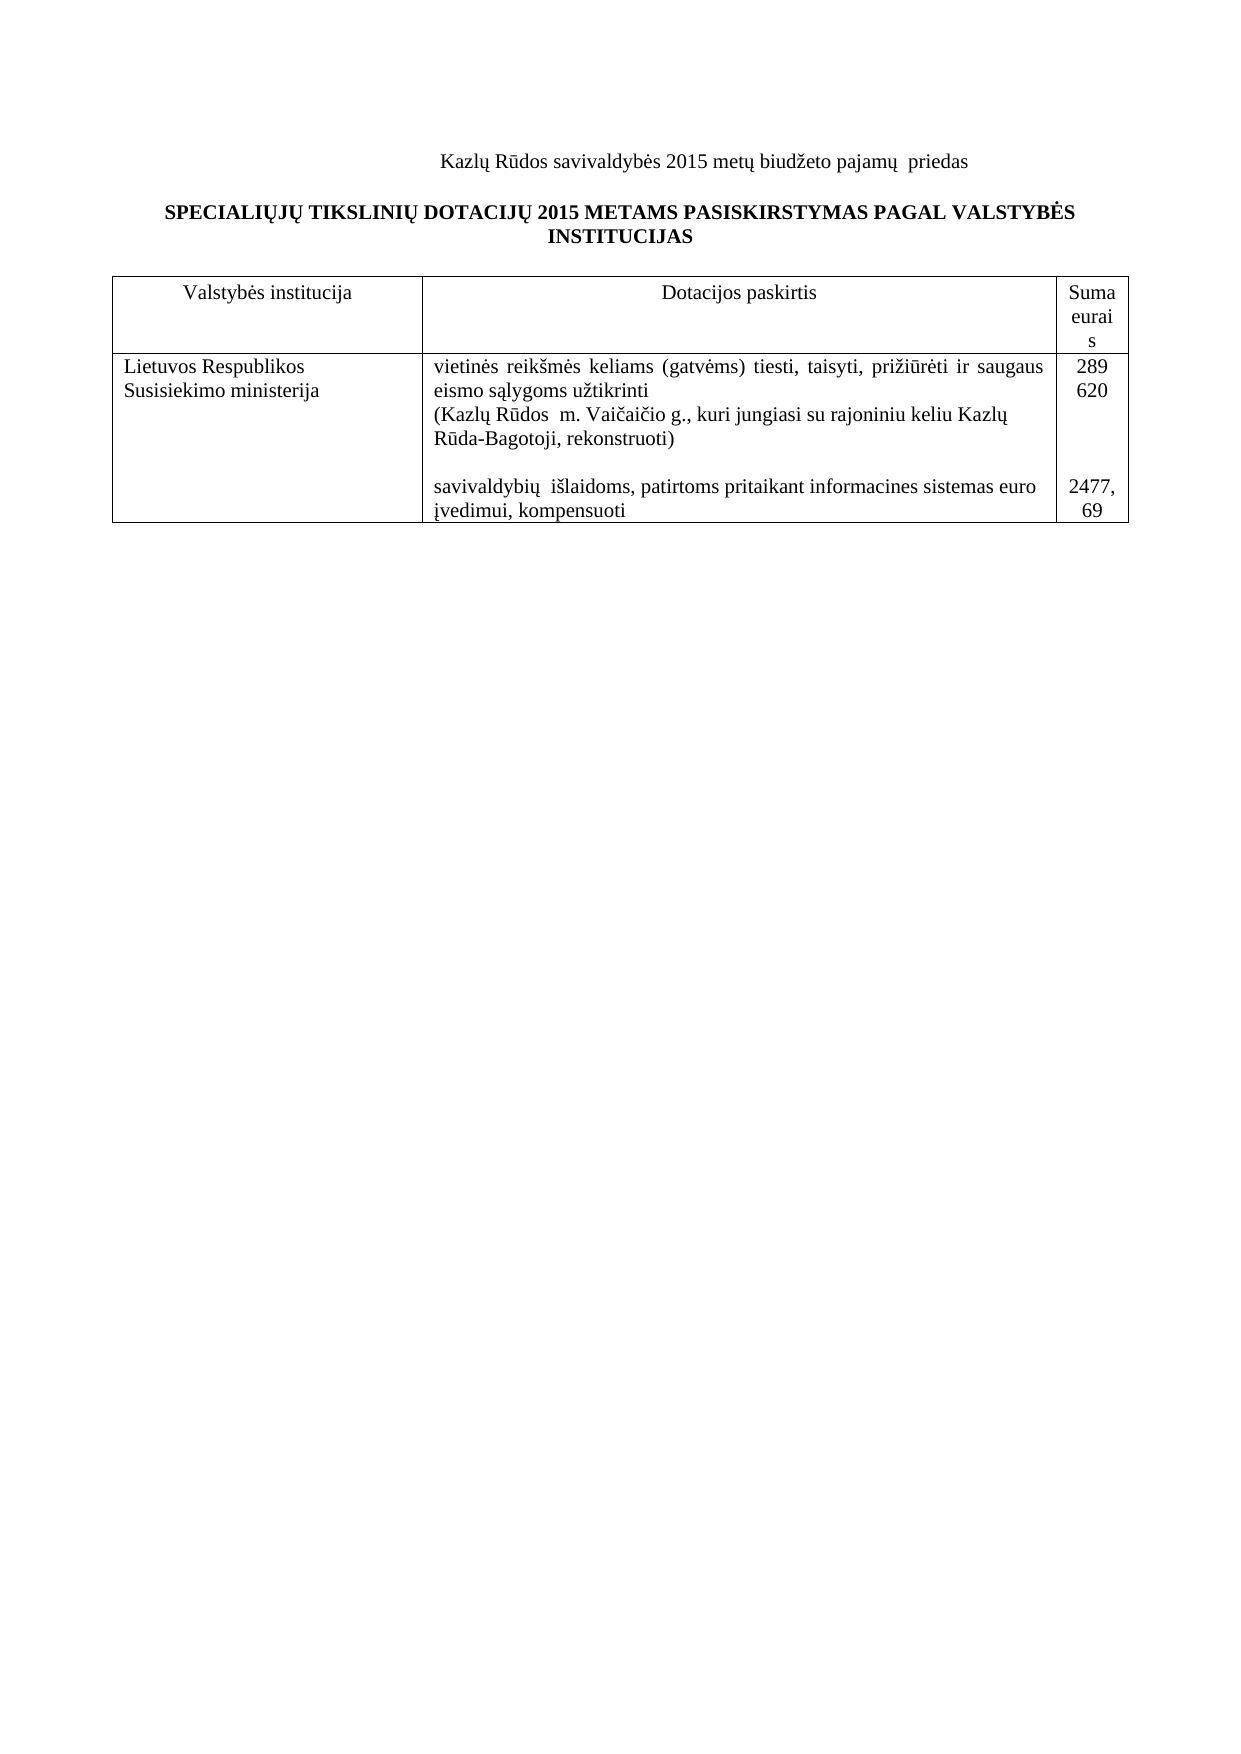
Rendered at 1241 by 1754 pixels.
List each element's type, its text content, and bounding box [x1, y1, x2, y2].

table_cell [112, 174, 377, 200]
table_cell Suma [1057, 277, 1128, 304]
table_header [980, 147, 1003, 173]
table_cell [377, 174, 980, 200]
table_cell Valstybės institucija [113, 277, 422, 304]
table_cell SPECIALIŲJŲ TIKSLINIŲ DOTACIJŲ 2015 METAMS PASISKIRSTYMAS PAGAL VALSTYBĖS INSTITUCIJAS [112, 200, 1128, 248]
table_cell [980, 174, 1003, 200]
table_header [1056, 147, 1128, 173]
table_cell vietinės reikšmės keliams (gatvėms) tiesti, taisyti, prižiūrėti ir saugaus eismo sąlygoms užtikrinti [423, 354, 1056, 402]
table_cell [113, 402, 422, 522]
table_cell [1003, 174, 1056, 200]
table_header [1003, 147, 1056, 173]
table_cell [112, 248, 422, 276]
table_cell [113, 304, 422, 352]
table_cell [1056, 174, 1128, 200]
table_cell [423, 248, 1056, 276]
table_cell 2477,69 [1057, 402, 1128, 522]
table_cell Lietuvos Respublikos Susisiekimo ministerija [113, 354, 422, 402]
table_cell Dotacijos paskirtis [423, 277, 1056, 304]
table_cell 289 620 [1057, 354, 1128, 402]
table_header Kazlų Rūdos savivaldybės 2015 metų biudžeto pajamų priedas [377, 147, 980, 173]
table_cell [423, 304, 1056, 352]
table_cell [1056, 248, 1128, 276]
table_cell eurais [1057, 304, 1128, 352]
table_header [112, 147, 377, 173]
table_cell (Kazlų Rūdos m. Vaičaičio g., kuri jungiasi su rajoniniu keliu Kazlų Rūda-Bagotoji, rekonstruoti) savivaldybių išlaidoms, patirtoms pritaikant informacines sistemas euro įvedimui, kompensuoti [423, 402, 1056, 522]
